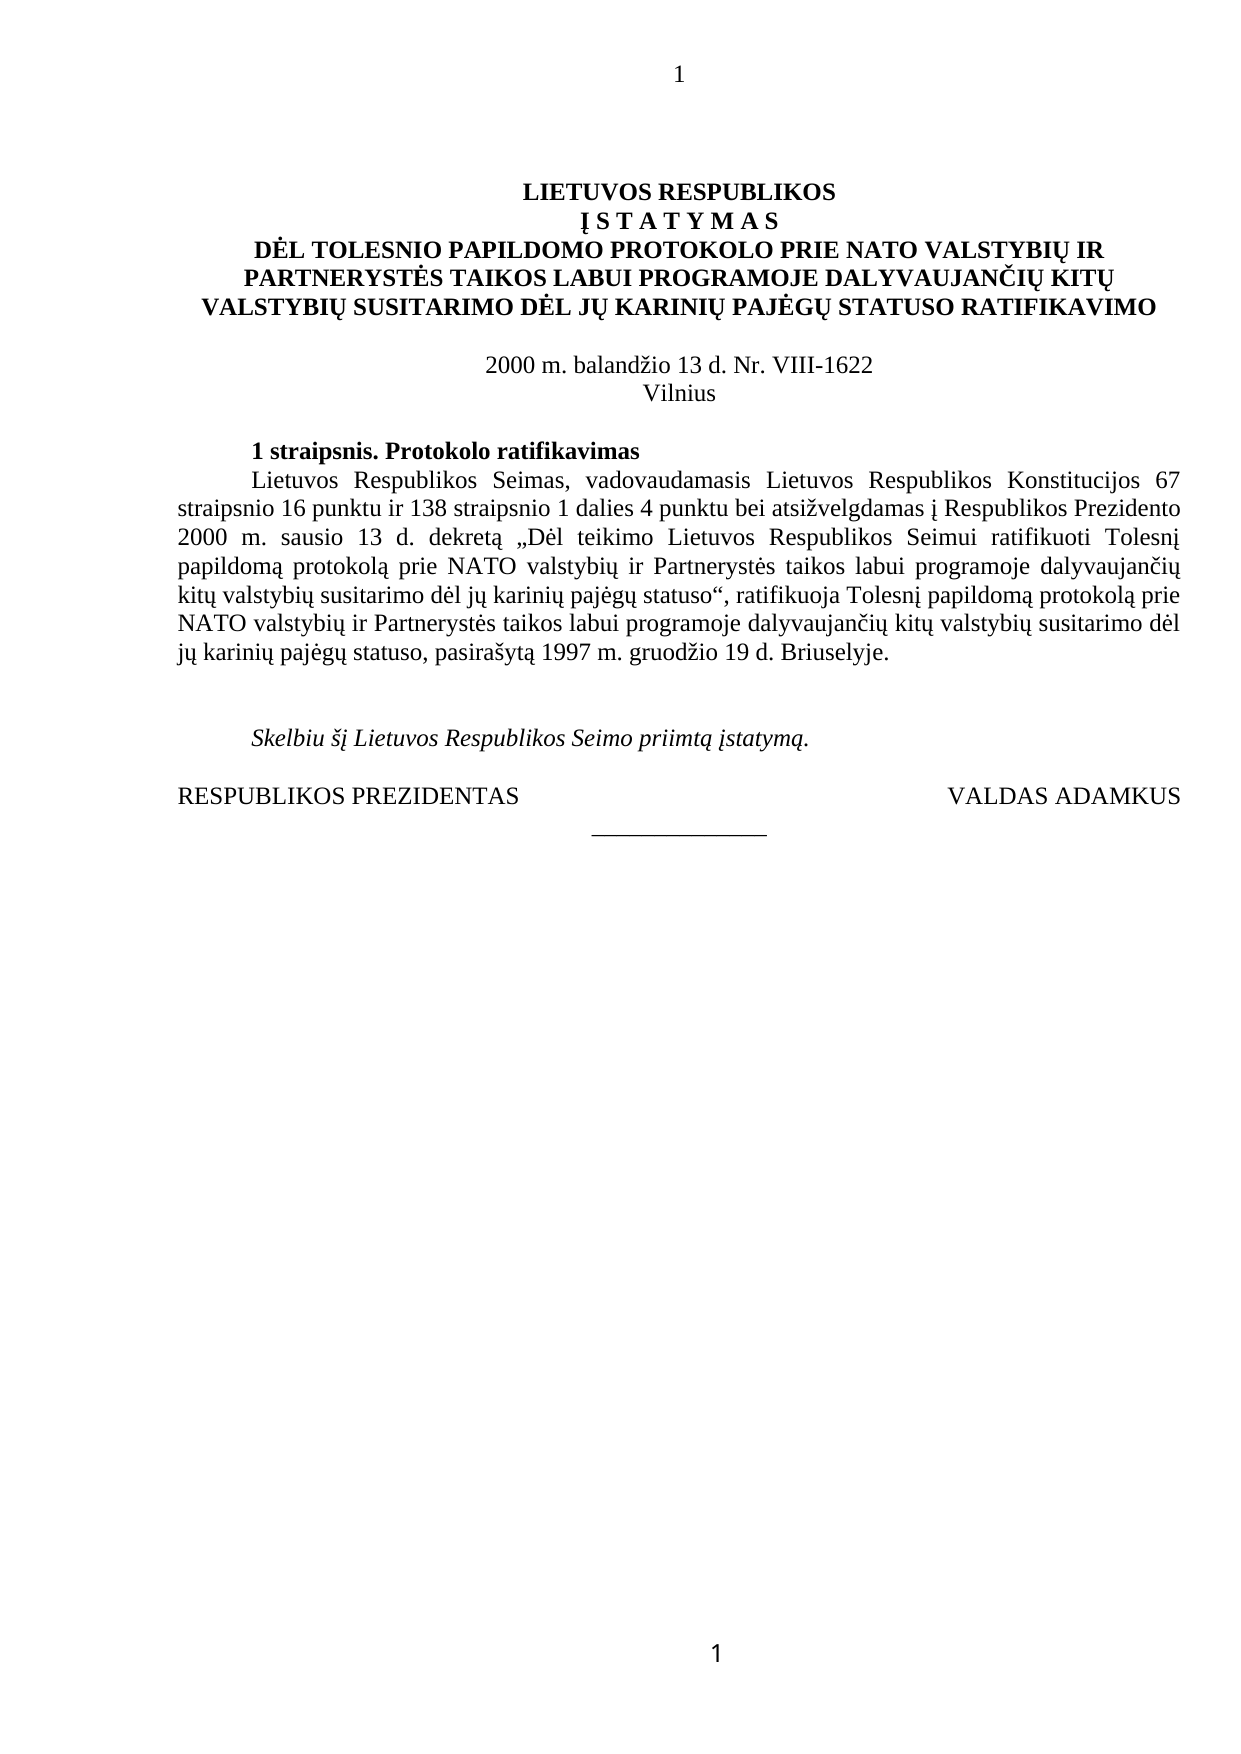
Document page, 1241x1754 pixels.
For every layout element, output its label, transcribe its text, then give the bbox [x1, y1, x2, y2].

text Į S T A T Y M A S [177, 206, 1181, 235]
text Vilnius [177, 378, 1181, 407]
text ______________ [177, 810, 1181, 838]
text DĖL TOLESNIO PAPILDOMO PROTOKOLO PRIE NATO VALSTYBIŲ IR PARTNERYSTĖS TAIKOS LABUI PROGRAMOJE DALYVAUJANČIŲ KITŲ VALSTYBIŲ SUSITARIMO DĖL JŲ KARINIŲ PAJĖGŲ STATUSO RATIFIKAVIMO [177, 235, 1181, 321]
text 1 straipsnis. Protokolo ratifikavimas [177, 436, 1181, 465]
text Lietuvos Respublikos Seimas, vadovaudamasis Lietuvos Respublikos Konstitucijos 67 straipsnio 16 punktu ir 138 straipsnio 1 dalies 4 punktu bei atsižvelgdamas į Respublikos Prezidento 2000 m. sausio 13 d. dekretą „Dėl teikimo Lietuvos Respublikos Seimui ratifikuoti Tolesnį papildomą protokolą prie NATO valstybių ir Partnerystės taikos labui programoje dalyvaujančių kitų valstybių susitarimo dėl jų karinių pajėgų statuso“, ratifikuoja Tolesnį papildomą protokolą prie NATO valstybių ir Partnerystės taikos labui programoje dalyvaujančių kitų valstybių susitarimo dėl jų karinių pajėgų statuso, pasirašytą 1997 m. gruodžio 19 d. Briuselyje. [177, 465, 1181, 666]
text RESPUBLIKOS PREZIDENTAS VALDAS ADAMKUS [177, 781, 1181, 810]
text 2000 m. balandžio 13 d. Nr. VIII-1622 [177, 350, 1181, 378]
text LIETUVOS RESPUBLIKOS [177, 177, 1181, 206]
text Skelbiu šį Lietuvos Respublikos Seimo priimtą įstatymą. [177, 723, 1181, 752]
